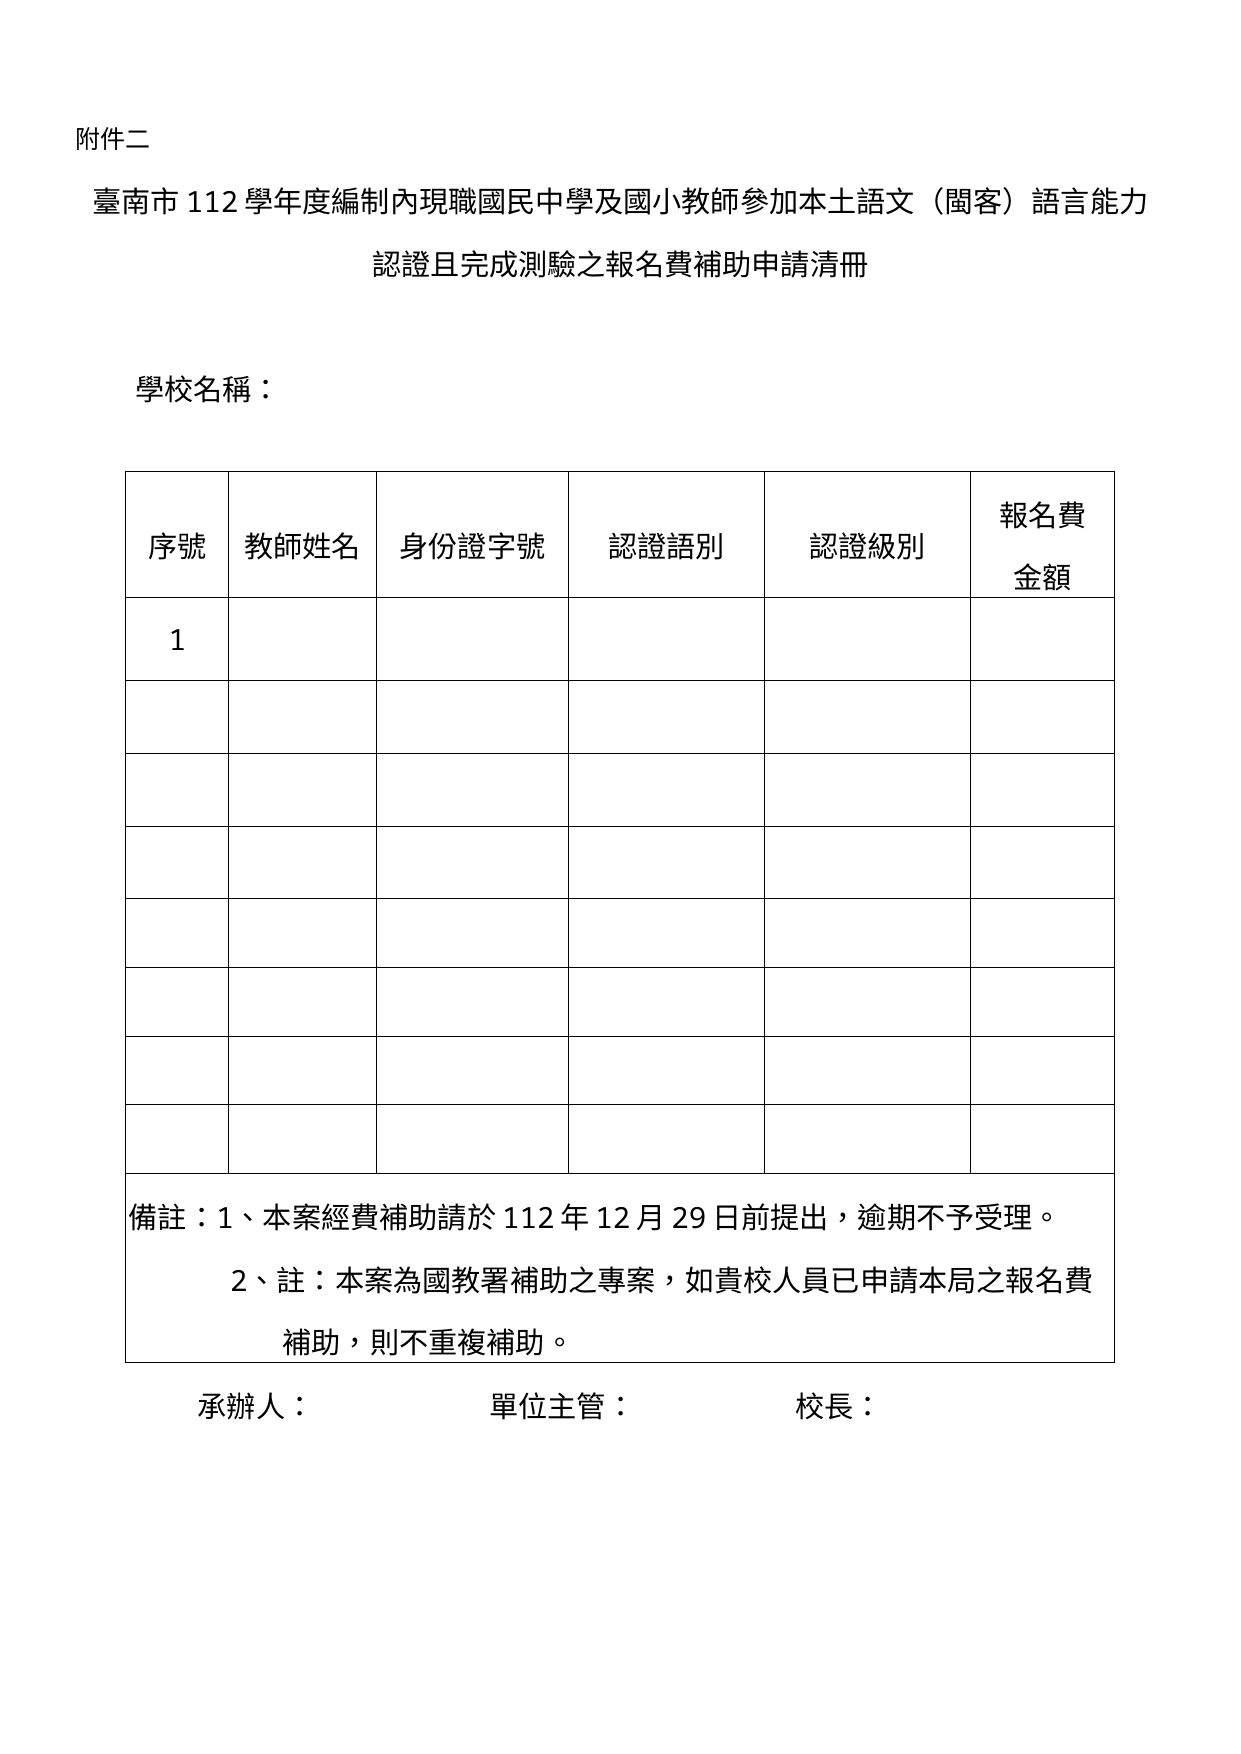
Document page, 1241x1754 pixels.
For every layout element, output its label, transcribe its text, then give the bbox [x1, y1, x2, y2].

table_header 認證語別 [569, 472, 764, 597]
table_cell [126, 754, 228, 826]
table_cell [229, 598, 376, 680]
table_cell [971, 1105, 1114, 1173]
table_cell [377, 754, 568, 826]
table_cell [765, 681, 970, 753]
table_cell [126, 1105, 228, 1173]
table_cell [569, 754, 764, 826]
table_cell [229, 1105, 376, 1173]
table_cell [569, 598, 764, 680]
table_cell [971, 827, 1114, 898]
table_cell [765, 827, 970, 898]
table_header 序號 [126, 472, 228, 597]
table_cell [229, 1037, 376, 1104]
text 認證且完成測驗之報名費補助申請清冊 [75, 221, 1165, 283]
table_cell [765, 754, 970, 826]
table_cell [569, 827, 764, 898]
table_cell [569, 1037, 764, 1104]
table_cell [229, 899, 376, 967]
table_cell 備註：1、本案經費補助請於112年12月29日前提出，逾期不予受理。 2、註：本案為國教署補助之專案，如貴校人員已申請本局之報名費 補助，則不重複補助。 [126, 1174, 1114, 1362]
table_cell [229, 754, 376, 826]
table_header 身份證字號 [377, 472, 568, 597]
table_header 教師姓名 [229, 472, 376, 597]
table_cell [377, 1105, 568, 1173]
table_cell [126, 827, 228, 898]
table_cell [377, 598, 568, 680]
table_cell [971, 754, 1114, 826]
text 承辦人： 單位主管： 校長： [75, 1363, 1165, 1425]
table_cell [569, 899, 764, 967]
table_cell 1 [126, 598, 228, 680]
table_cell [569, 1105, 764, 1173]
table_cell [765, 1037, 970, 1104]
table_cell [377, 968, 568, 1036]
table_cell [971, 598, 1114, 680]
table_cell [765, 899, 970, 967]
table_cell [126, 899, 228, 967]
table_cell [126, 968, 228, 1036]
table_cell [377, 899, 568, 967]
table_cell [377, 681, 568, 753]
table_cell [971, 899, 1114, 967]
table_cell [971, 1037, 1114, 1104]
table_cell [765, 1105, 970, 1173]
table_cell [765, 598, 970, 680]
table_header 認證級別 [765, 472, 970, 597]
text 附件二 [75, 96, 1165, 158]
table_cell [229, 968, 376, 1036]
table_header 報名費 金額 [971, 472, 1114, 597]
table_cell [569, 681, 764, 753]
table_cell [765, 968, 970, 1036]
table_cell [377, 1037, 568, 1104]
table_cell [229, 827, 376, 898]
table_cell [126, 681, 228, 753]
table_cell [377, 827, 568, 898]
table_cell [971, 968, 1114, 1036]
table_cell [126, 1037, 228, 1104]
text 學校名稱： [75, 346, 1165, 408]
table_cell [569, 968, 764, 1036]
table_cell [971, 681, 1114, 753]
table_cell [229, 681, 376, 753]
text 臺南市112學年度編制內現職國民中學及國小教師參加本土語文（閩客）語言能力 [75, 158, 1165, 221]
